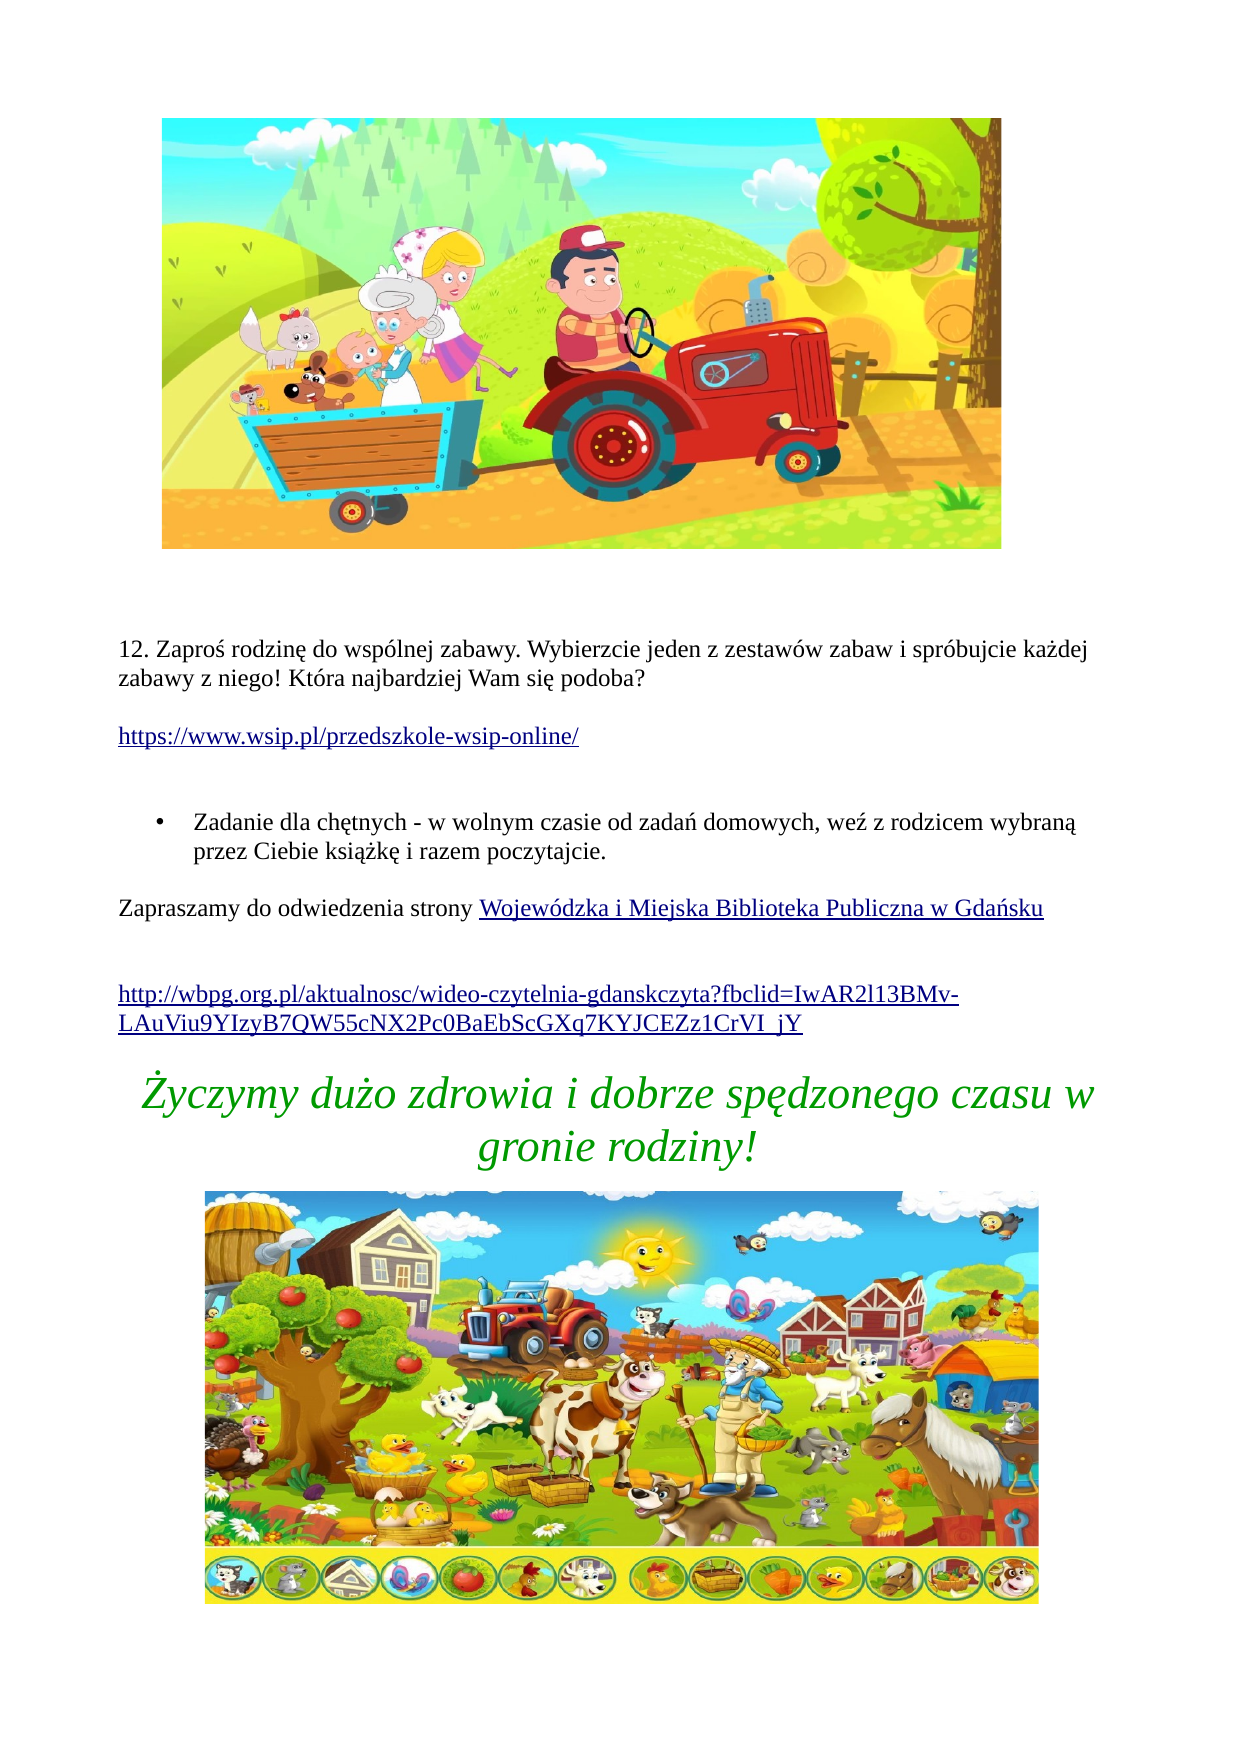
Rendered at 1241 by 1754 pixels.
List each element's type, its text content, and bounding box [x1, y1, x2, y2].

text Życzymy dużo zdrowia i dobrze spędzonego czasu w gronie rodziny! [118, 1066, 1122, 1171]
text Zapraszamy do odwiedzenia strony Wojewódzka i Miejska Biblioteka Publiczna w Gdańsku [118, 893, 1122, 922]
text http://wbpg.org.pl/aktualnosc/wideo-czytelnia-gdanskczyta?fbclid=IwAR2l13BMv-LAuViu9YIzyB7QW55cNX2Pc0BaEbScGXq7KYJCEZz1CrVI_jY [118, 979, 1122, 1037]
text 12. Zaproś rodzinę do wspólnej zabawy. Wybierzcie jeden z zestawów zabaw i spróbujcie każdej zabawy z niego! Która najbardziej Wam się podoba? [118, 634, 1122, 692]
picture [204, 1191, 1039, 1604]
picture [161, 118, 1002, 549]
text https://www.wsip.pl/przedszkole-wsip-online/ [118, 721, 1122, 749]
list Zadanie dla chętnych - w wolnym czasie od zadań domowych, weź z rodzicem wybraną przez Ciebie książkę i razem poczytajcie. [156, 807, 1122, 864]
